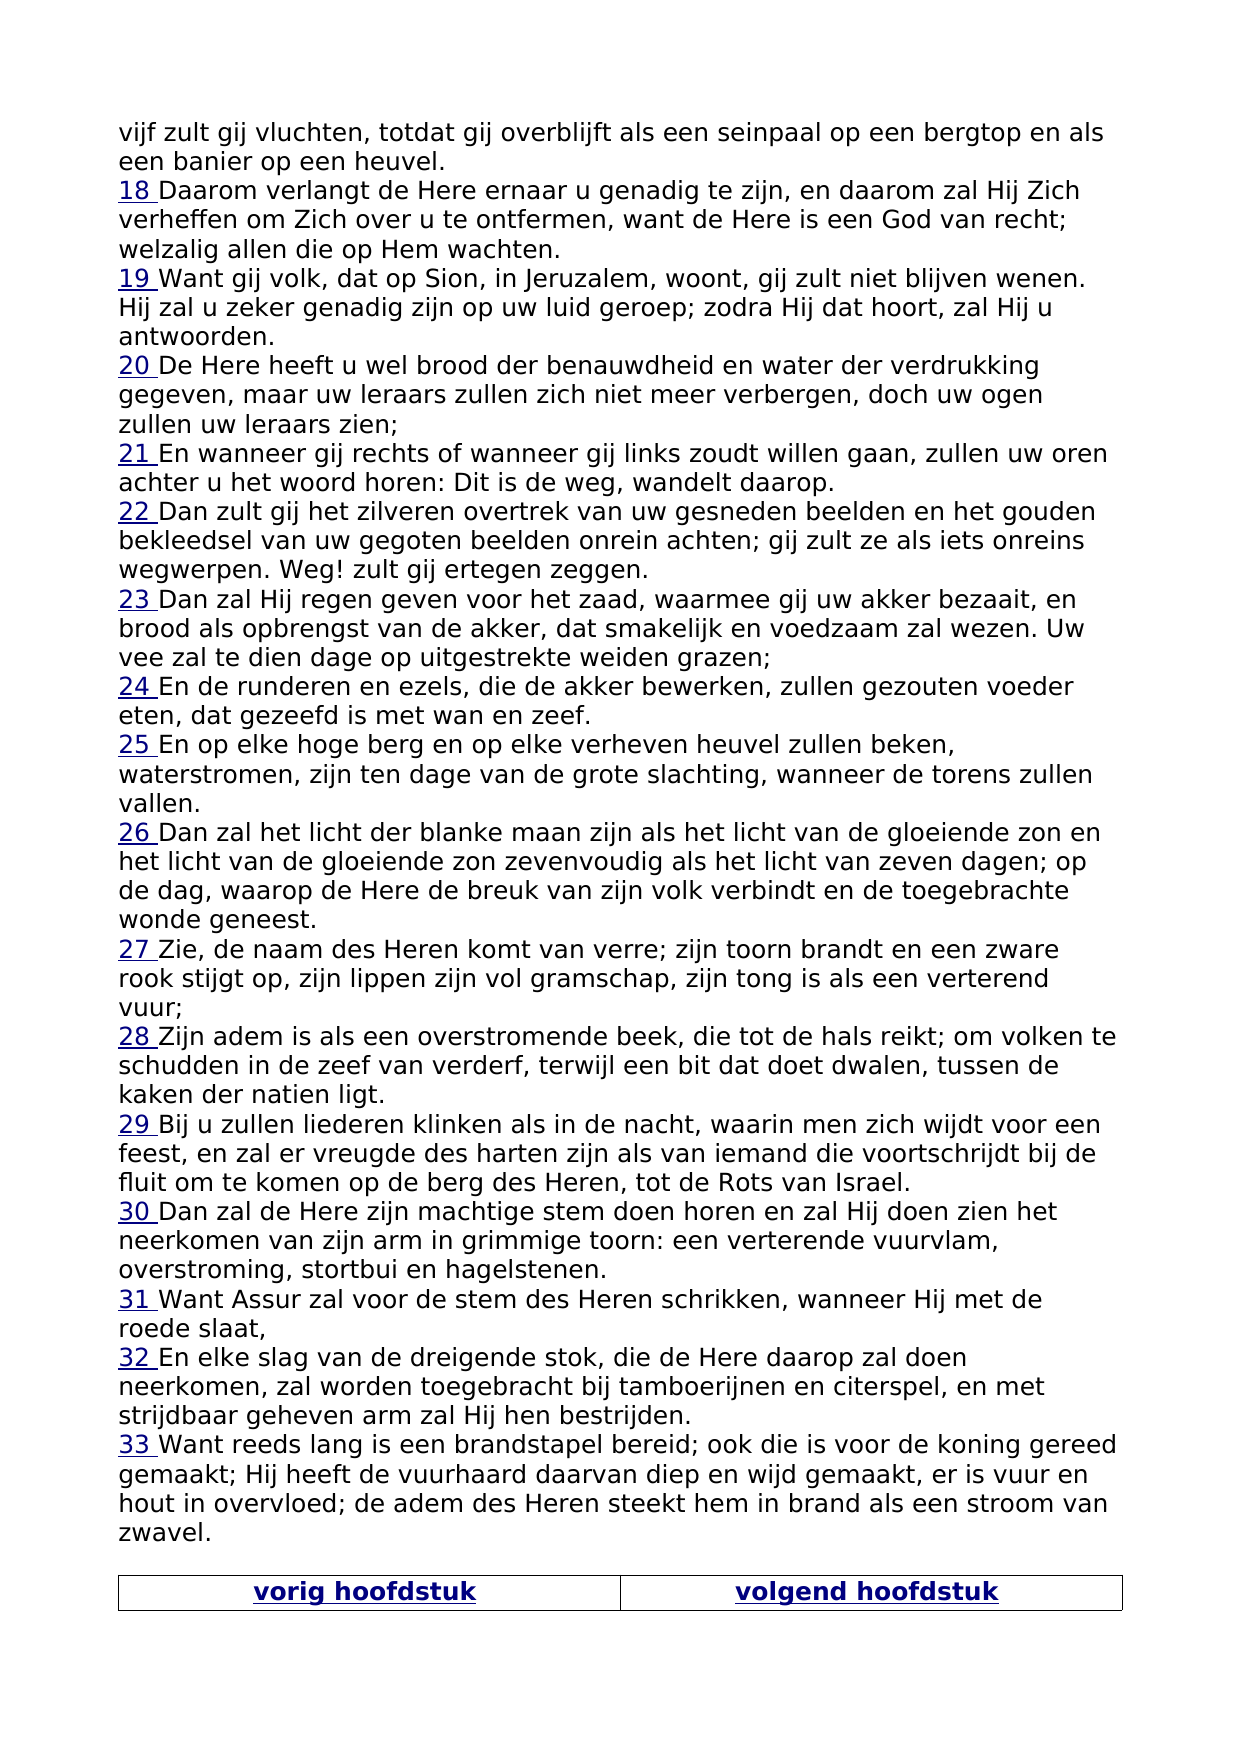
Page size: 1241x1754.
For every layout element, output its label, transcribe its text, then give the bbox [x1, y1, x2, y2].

table_header volgend hoofdstuk [621, 1576, 1122, 1610]
text vijf zult gij vluchten, totdat gij overblijft als een seinpaal op een bergtop en als een banier op een heuvel. 18 Daarom verlangt de Here ernaar u genadig te zijn, en daarom zal Hij Zich verheffen om Zich over u te ontfermen, want de Here is een God van recht; welzalig allen die op Hem wachten. 19 Want gij volk, dat op Sion, in Jeruzalem, woont, gij zult niet blijven wenen. Hij zal u zeker genadig zijn op uw luid geroep; zodra Hij dat hoort, zal Hij u antwoorden. 20 De Here heeft u wel brood der benauwdheid en water der verdrukking gegeven, maar uw leraars zullen zich niet meer verbergen, doch uw ogen zullen uw leraars zien; 21 En wanneer gij rechts of wanneer gij links zoudt willen gaan, zullen uw oren achter u het woord horen: Dit is de weg, wandelt daarop. 22 Dan zult gij het zilveren overtrek van uw gesneden beelden en het gouden bekleedsel van uw gegoten beelden onrein achten; gij zult ze als iets onreins wegwerpen. Weg! zult gij ertegen zeggen. 23 Dan zal Hij regen geven voor het zaad, waarmee gij uw akker bezaait, en brood als opbrengst van de akker, dat smakelijk en voedzaam zal wezen. Uw vee zal te dien dage op uitgestrekte weiden grazen; 24 En de runderen en ezels, die de akker bewerken, zullen gezouten voeder eten, dat gezeefd is met wan en zeef. 25 En op elke hoge berg en op elke verheven heuvel zullen beken, waterstromen, zijn ten dage van de grote slachting, wanneer de torens zullen vallen. 26 Dan zal het licht der blanke maan zijn als het licht van de gloeiende zon en het licht van de gloeiende zon zevenvoudig als het licht van zeven dagen; op de dag, waarop de Here de breuk van zijn volk verbindt en de toegebrachte wonde geneest. 27 Zie, de naam des Heren komt van verre; zijn toorn brandt en een zware rook stijgt op, zijn lippen zijn vol gramschap, zijn tong is als een verterend vuur; 28 Zijn adem is als een overstromende beek, die tot de hals reikt; om volken te schudden in de zeef van verderf, terwijl een bit dat doet dwalen, tussen de kaken der natien ligt. 29 Bij u zullen liederen klinken als in de nacht, waarin men zich wijdt voor een feest, en zal er vreugde des harten zijn als van iemand die voortschrijdt bij de fluit om te komen op de berg des Heren, tot de Rots van Israel. 30 Dan zal de Here zijn machtige stem doen horen en zal Hij doen zien het neerkomen van zijn arm in grimmige toorn: een verterende vuurvlam, overstroming, stortbui en hagelstenen. 31 Want Assur zal voor de stem des Heren schrikken, wanneer Hij met de roede slaat, 32 En elke slag van de dreigende stok, die de Here daarop zal doen neerkomen, zal worden toegebracht bij tamboerijnen en citerspel, en met strijdbaar geheven arm zal Hij hen bestrijden. 33 Want reeds lang is een brandstapel bereid; ook die is voor de koning gereed gemaakt; Hij heeft de vuurhaard daarvan diep en wijd gemaakt, er is vuur en hout in overvloed; de adem des Heren steekt hem in brand als een stroom van zwavel. [118, 118, 1122, 1547]
table_header vorig hoofdstuk [119, 1576, 620, 1610]
